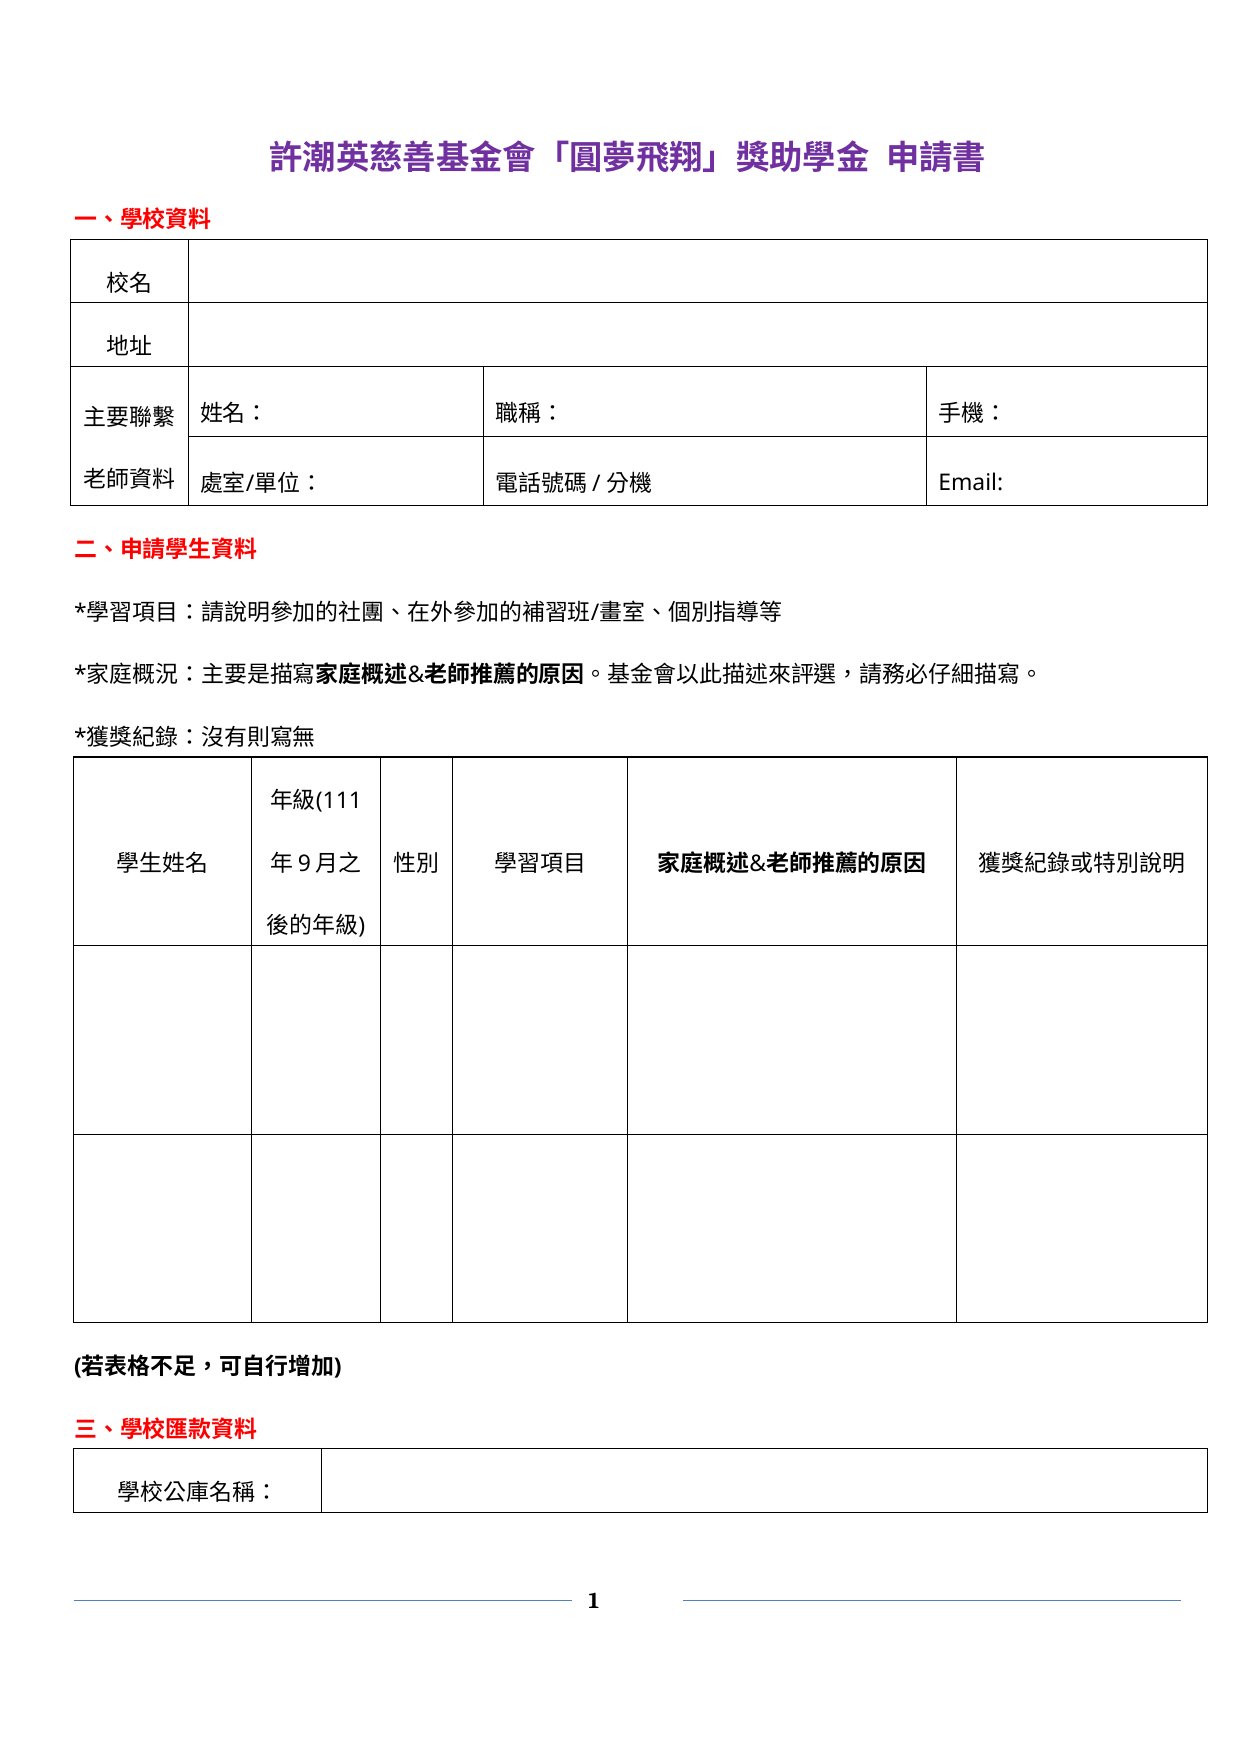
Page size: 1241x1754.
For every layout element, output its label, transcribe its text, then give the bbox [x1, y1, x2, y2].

table_header 家庭概述&老師推薦的原因 [628, 758, 956, 945]
table_header 學校公庫名稱： [74, 1449, 321, 1512]
table_cell [74, 946, 251, 1133]
text 一、學校資料 [74, 176, 1181, 239]
table_cell [381, 1135, 452, 1322]
text 三、學校匯款資料 [74, 1386, 1181, 1448]
table_cell Email: [927, 437, 1207, 505]
table_cell [252, 1135, 380, 1322]
text 二、申請學生資料 [74, 506, 1181, 569]
text *學習項目：請說明參加的社團、在外參加的補習班/畫室、個別指導等 [74, 569, 1181, 631]
table_header 校名 [71, 240, 188, 302]
table_header 性別 [381, 758, 452, 945]
text *家庭概況：主要是描寫家庭概述&老師推薦的原因。基金會以此描述來評選，請務必仔細描寫。 [74, 631, 1181, 694]
table_cell [957, 946, 1207, 1133]
text *獲獎紀錄：沒有則寫無 [74, 694, 1181, 756]
table_cell [453, 1135, 627, 1322]
table_cell [74, 1135, 251, 1322]
table_cell [628, 946, 956, 1133]
table_cell [381, 946, 452, 1133]
table_cell 手機： [927, 367, 1207, 436]
text (若表格不足，可自行增加) [74, 1323, 1181, 1386]
table_cell 地址 [71, 303, 188, 366]
table_cell 主要聯繫 老師資料 [71, 367, 188, 505]
table_header 學習項目 [453, 758, 627, 945]
table_header [322, 1449, 1207, 1512]
table_cell [189, 303, 1207, 366]
table_cell 電話號碼 / 分機 [484, 437, 926, 505]
table_cell [453, 946, 627, 1133]
table_header 年級(111年9月之後的年級) [252, 758, 380, 945]
table_header [189, 240, 1207, 302]
table_header 學生姓名 [74, 758, 251, 945]
table_cell 姓名： [189, 367, 483, 436]
text 許潮英慈善基金會「圓夢飛翔」獎助學金 申請書 [74, 114, 1181, 176]
table_cell [628, 1135, 956, 1322]
table_cell [252, 946, 380, 1133]
table_cell 處室/單位： [189, 437, 483, 505]
table_cell 職稱： [484, 367, 926, 436]
table_cell [957, 1135, 1207, 1322]
table_header 獲獎紀錄或特別說明 [957, 758, 1207, 945]
